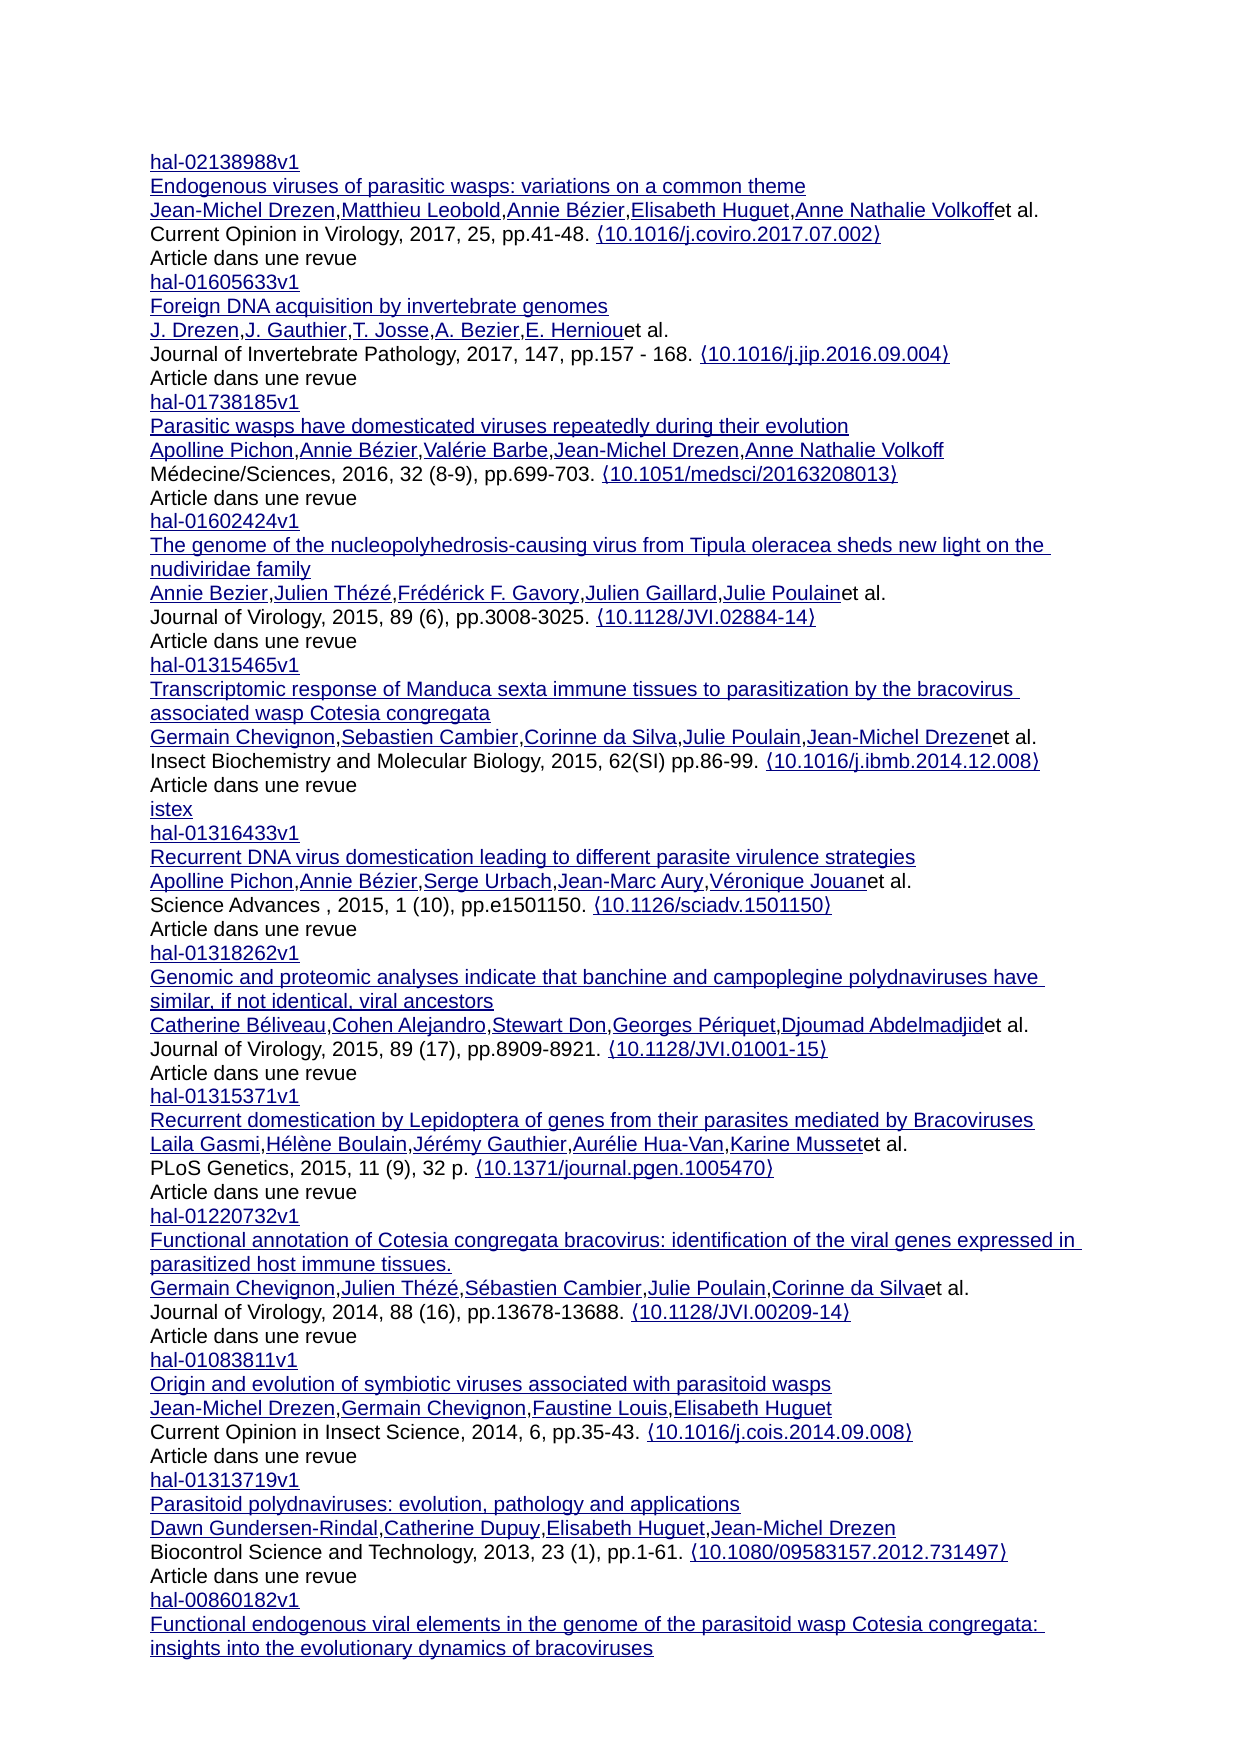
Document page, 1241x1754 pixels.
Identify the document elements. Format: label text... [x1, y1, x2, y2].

table_cell hal-02138988v1 [150, 150, 1090, 174]
table_cell Parasitic wasps have domesticated viruses repeatedly during their evolution Apolline Pichon,Annie Bézier,Valérie Barbe,Jean-Michel Drezen,Anne Nathalie Volkoff Médecine/Sciences, 2016, 32 (8-9), pp.699-703. ⟨10.1051/medsci/20163208013⟩ Article dans une revue hal-01602424v1 [150, 414, 1090, 533]
table_cell Functional annotation of Cotesia congregata bracovirus: identification of the viral genes expressed in parasitized host immune tissues. Germain Chevignon,Julien Thézé,Sébastien Cambier,Julie Poulain,Corinne da Silvaet al. Journal of Virology, 2014, 88 (16), pp.13678-13688. ⟨10.1128/JVI.00209-14⟩ Article dans une revue hal-01083811v1 [150, 1228, 1090, 1372]
table_cell Parasitoid polydnaviruses: evolution, pathology and applications Dawn Gundersen-Rindal,Catherine Dupuy,Elisabeth Huguet,Jean-Michel Drezen Biocontrol Science and Technology, 2013, 23 (1), pp.1-61. ⟨10.1080/09583157.2012.731497⟩ Article dans une revue hal-00860182v1 [150, 1492, 1090, 1611]
table_cell Functional endogenous viral elements in the genome of the parasitoid wasp Cotesia congregata: insights into the evolutionary dynamics of bracoviruses [150, 1611, 1090, 1659]
table_cell Genomic and proteomic analyses indicate that banchine and campoplegine polydnaviruses have similar, if not identical, viral ancestors Catherine Béliveau,Cohen Alejandro,Stewart Don,Georges Périquet,Djoumad Abdelmadjidet al. Journal of Virology, 2015, 89 (17), pp.8909-8921. ⟨10.1128/JVI.01001-15⟩ Article dans une revue hal-01315371v1 [150, 965, 1090, 1108]
table_cell Recurrent domestication by Lepidoptera of genes from their parasites mediated by Bracoviruses Laila Gasmi,Hélène Boulain,Jérémy Gauthier,Aurélie Hua-Van,Karine Mussetet al. PLoS Genetics, 2015, 11 (9), 32 p. ⟨10.1371/journal.pgen.1005470⟩ Article dans une revue hal-01220732v1 [150, 1108, 1090, 1228]
table_cell Origin and evolution of symbiotic viruses associated with parasitoid wasps Jean-Michel Drezen,Germain Chevignon,Faustine Louis,Elisabeth Huguet Current Opinion in Insect Science, 2014, 6, pp.35-43. ⟨10.1016/j.cois.2014.09.008⟩ Article dans une revue hal-01313719v1 [150, 1372, 1090, 1492]
table_cell Recurrent DNA virus domestication leading to different parasite virulence strategies Apolline Pichon,Annie Bézier,Serge Urbach,Jean-Marc Aury,Véronique Jouanet al. Science Advances , 2015, 1 (10), pp.e1501150. ⟨10.1126/sciadv.1501150⟩ Article dans une revue hal-01318262v1 [150, 845, 1090, 964]
table_cell Foreign DNA acquisition by invertebrate genomes J. Drezen,J. Gauthier,T. Josse,A. Bezier,E. Herniouet al. Journal of Invertebrate Pathology, 2017, 147, pp.157 - 168. ⟨10.1016/j.jip.2016.09.004⟩ Article dans une revue hal-01738185v1 [150, 294, 1090, 413]
table_cell The genome of the nucleopolyhedrosis-causing virus from Tipula oleracea sheds new light on the nudiviridae family Annie Bezier,Julien Thézé,Frédérick F. Gavory,Julien Gaillard,Julie Poulainet al. Journal of Virology, 2015, 89 (6), pp.3008-3025. ⟨10.1128/JVI.02884-14⟩ Article dans une revue hal-01315465v1 [150, 533, 1090, 677]
table_cell Transcriptomic response of Manduca sexta immune tissues to parasitization by the bracovirus associated wasp Cotesia congregata Germain Chevignon,Sebastien Cambier,Corinne da Silva,Julie Poulain,Jean-Michel Drezenet al. Insect Biochemistry and Molecular Biology, 2015, 62(SI) pp.86-99. ⟨10.1016/j.ibmb.2014.12.008⟩ Article dans une revue istex hal-01316433v1 [150, 677, 1090, 845]
table_cell Endogenous viruses of parasitic wasps: variations on a common theme Jean-Michel Drezen,Matthieu Leobold,Annie Bézier,Elisabeth Huguet,Anne Nathalie Volkoffet al. Current Opinion in Virology, 2017, 25, pp.41-48. ⟨10.1016/j.coviro.2017.07.002⟩ Article dans une revue hal-01605633v1 [150, 174, 1090, 294]
